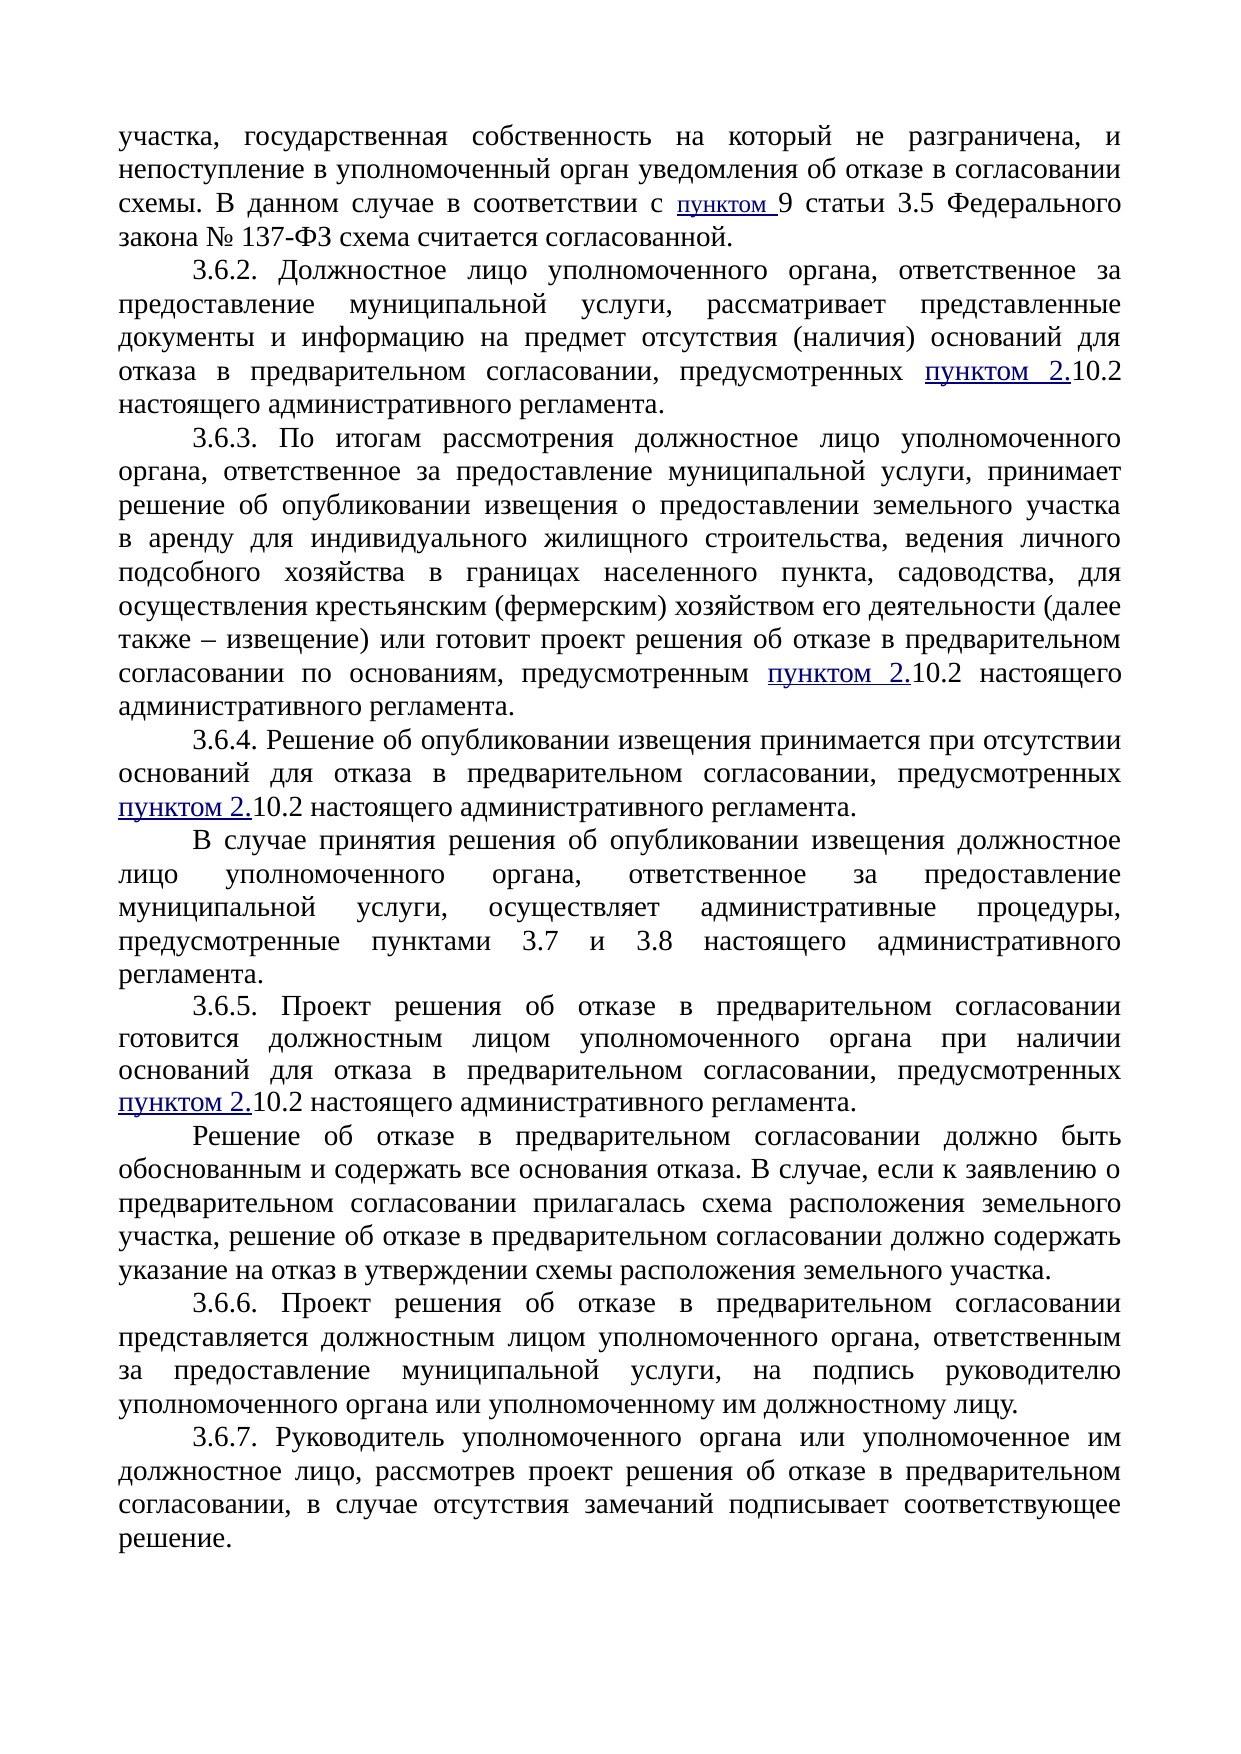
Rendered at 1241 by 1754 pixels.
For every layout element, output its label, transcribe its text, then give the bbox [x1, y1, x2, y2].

text 3.6.5. Проект решения об отказе в предварительном согласовании готовится должностным лицом уполномоченного органа при наличии оснований для отказа в предварительном согласовании, предусмотренных пунктом 2.10.2 настоящего административного регламента. [118, 990, 1122, 1118]
text 3.6.7. Руководитель уполномоченного органа или уполномоченное им должностное лицо, рассмотрев проект решения об отказе в предварительном согласовании, в случае отсутствия замечаний подписывает соответствующее решение. [118, 1419, 1122, 1554]
text 3.6.2. Должностное лицо уполномоченного органа, ответственное за предоставление муниципальной услуги, рассматривает представленные документы и информацию на предмет отсутствия (наличия) оснований для отказа в предварительном согласовании, предусмотренных пунктом 2.10.2 настоящего административного регламента. [118, 252, 1122, 420]
text Решение об отказе в предварительном согласовании должно быть обоснованным и содержать все основания отказа. В случае, если к заявлению о предварительном согласовании прилагалась схема расположения земельного участка, решение об отказе в предварительном согласовании должно содержать указание на отказ в утверждении схемы расположения земельного участка. [118, 1118, 1122, 1285]
text участка, государственная собственность на который не разграничена, и непоступление в уполномоченный орган уведомления об отказе в согласовании схемы. В данном случае в соответствии с пунктом 9 статьи 3.5 Федерального закона № 137-ФЗ схема считается согласованной. [118, 118, 1122, 252]
text В случае принятия решения об опубликовании извещения должностное лицо уполномоченного органа, ответственное за предоставление муниципальной услуги, осуществляет административные процедуры, предусмотренные пунктами 3.7 и 3.8 настоящего административного регламента. [118, 822, 1122, 990]
subtitle 3.6.3. По итогам рассмотрения должностное лицо уполномоченного органа, ответственное за предоставление муниципальной услуги, принимает решение об опубликовании извещения о предоставлении земельного участка в аренду для индивидуального жилищного строительства, ведения личного подсобного хозяйства в границах населенного пункта, садоводства, для осуществления крестьянским (фермерским) хозяйством его деятельности (далее также – извещение) или готовит проект решения об отказе в предварительном согласовании по основаниям, предусмотренным пунктом 2.10.2 настоящего административного регламента. [118, 420, 1122, 722]
text 3.6.4. Решение об опубликовании извещения принимается при отсутствии оснований для отказа в предварительном согласовании, предусмотренных пунктом 2.10.2 настоящего административного регламента. [118, 722, 1122, 822]
text 3.6.6. Проект решения об отказе в предварительном согласовании представляется должностным лицом уполномоченного органа, ответственным за предоставление муниципальной услуги, на подпись руководителю уполномоченного органа или уполномоченному им должностному лицу. [118, 1285, 1122, 1419]
